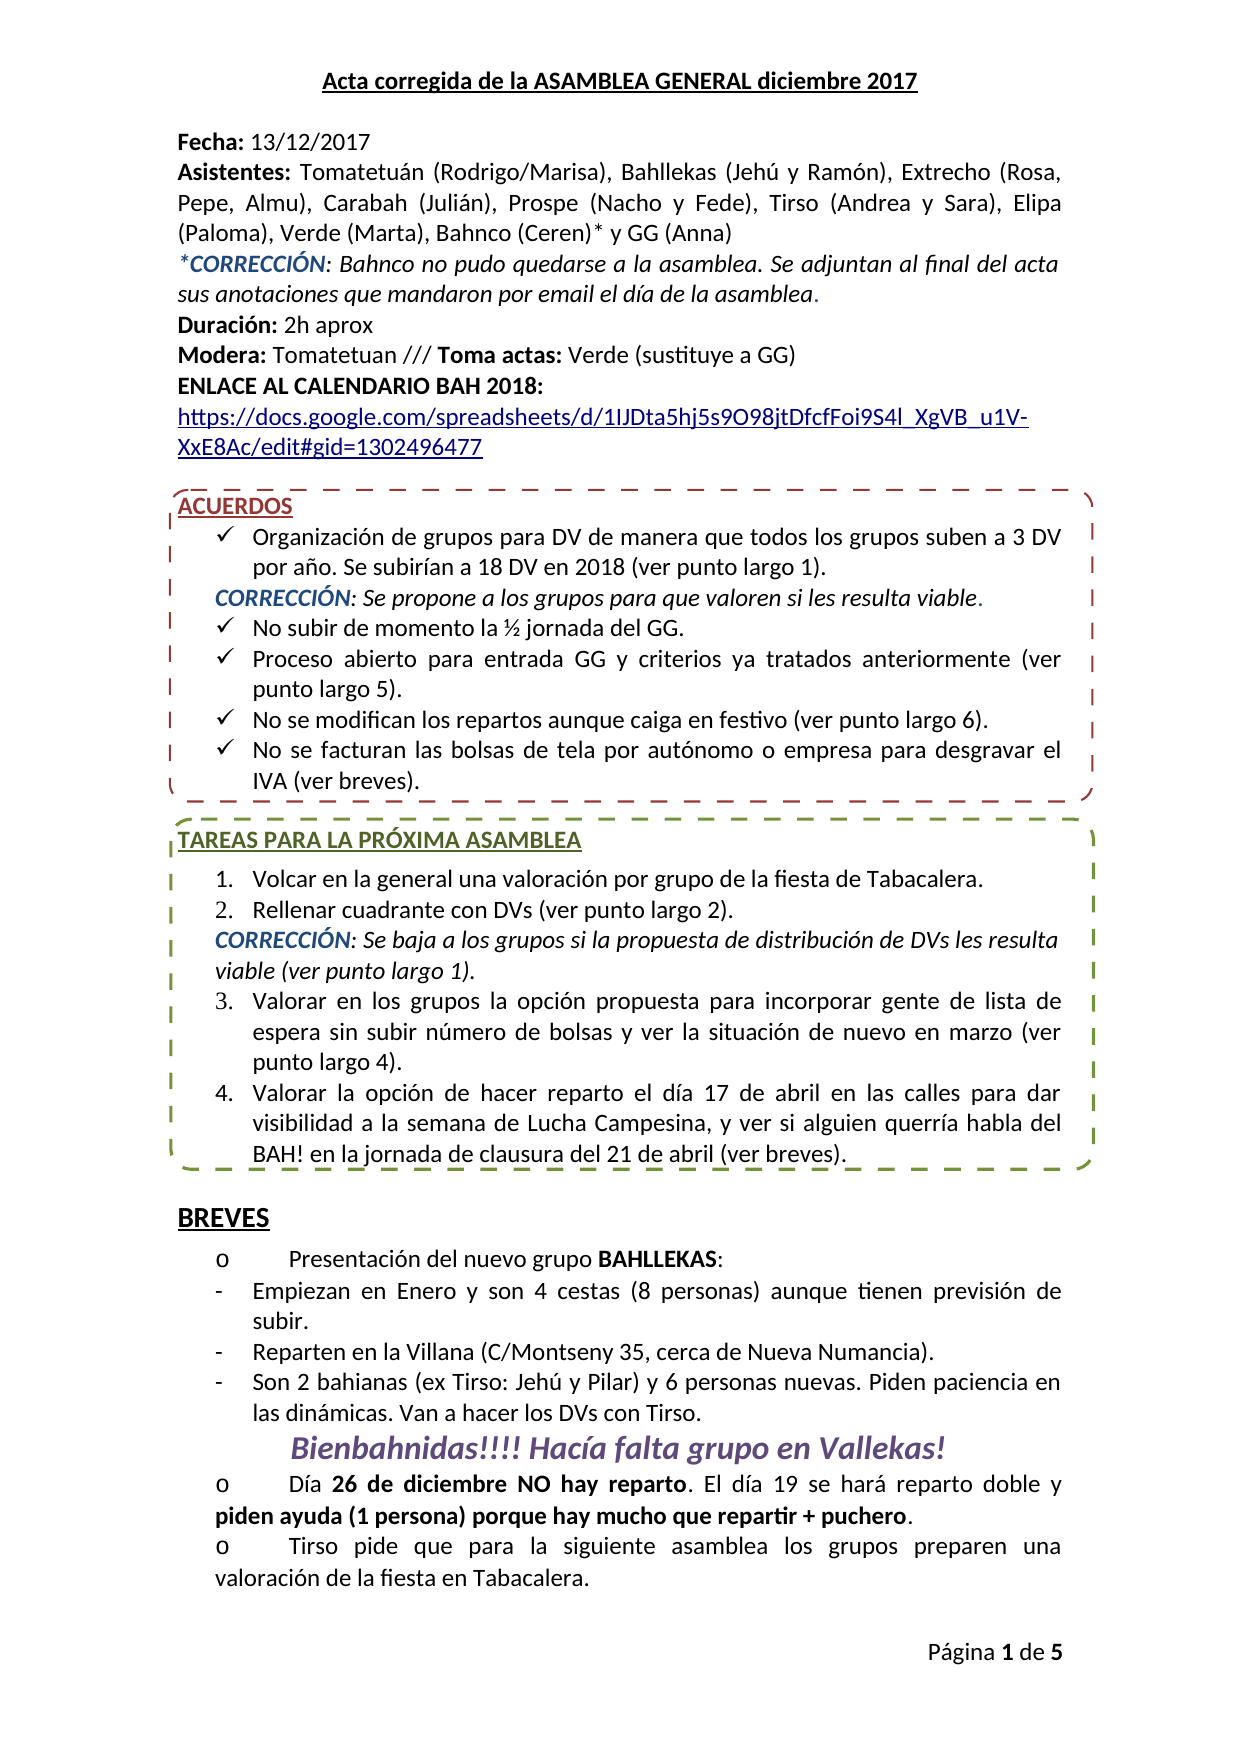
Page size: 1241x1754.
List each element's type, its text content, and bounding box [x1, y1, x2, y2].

list Valorar la opción de hacer reparto el día 17 de abril en las calles para dar visibilidad a la semana de Lucha Campesina, y ver si alguien querría habla del BAH! en la jornada de clausura del 21 de abril (ver breves). [215, 1077, 1063, 1168]
text BREVES [177, 1199, 1063, 1235]
text ENLACE AL CALENDARIO BAH 2018: https://docs.google.com/spreadsheets/d/1IJDta5hj5s9O98jtDfcfFoi9S4l_XgVB_u1V-XxE8Ac/edit#gid=1302496477 [177, 370, 1063, 462]
text CORRECCIÓN: Se propone a los grupos para que valoren si les resulta viable. [215, 582, 1063, 613]
text Bienbahnidas!!!! Hacía falta grupo en Vallekas! [177, 1427, 1063, 1468]
text ACUERDOS [177, 491, 1063, 521]
list Son 2 bahianas (ex Tirso: Jehú y Pilar) y 6 personas nuevas. Piden paciencia en las dinámicas. Van a hacer los DVs con Tirso. [215, 1366, 1063, 1427]
list Día 26 de diciembre NO hay reparto. El día 19 se hará reparto doble y piden ayuda (1 persona) porque hay mucho que repartir + puchero. [215, 1468, 1063, 1530]
list No subir de momento la ½ jornada del GG. [215, 613, 1063, 643]
list Presentación del nuevo grupo BAHLLEKAS: [215, 1243, 1063, 1275]
list No se facturan las bolsas de tela por autónomo o empresa para desgravar el IVA (ver breves). [215, 735, 1063, 796]
text CORRECCIÓN: Se baja a los grupos si la propuesta de distribución de DVs les resulta viable (ver punto largo 1). [215, 924, 1063, 985]
list Empiezan en Enero y son 4 cestas (8 personas) aunque tienen previsión de subir. [215, 1275, 1063, 1336]
text Asistentes: Tomatetuán (Rodrigo/Marisa), Bahllekas (Jehú y Ramón), Extrecho (Rosa, Pepe, Almu), Carabah (Julián), Prospe (Nacho y Fede), Tirso (Andrea y Sara), Elipa (Paloma), Verde (Marta), Bahnco (Ceren)* y GG (Anna) [177, 157, 1063, 248]
list Tirso pide que para la siguiente asamblea los grupos preparen una valoración de la fiesta en Tabacalera. [215, 1530, 1063, 1593]
list Reparten en la Villana (C/Montseny 35, cerca de Nueva Numancia). [215, 1336, 1063, 1366]
text Acta corregida de la ASAMBLEA GENERAL diciembre 2017 [177, 65, 1063, 96]
text Duración: 2h aprox [177, 309, 1063, 340]
list No se modifican los repartos aunque caiga en festivo (ver punto largo 6). [215, 704, 1063, 735]
text Fecha: 13/12/2017 [177, 126, 1063, 157]
text TAREAS PARA LA PRÓXIMA ASAMBLEA [177, 824, 1063, 855]
text *CORRECCIÓN: Bahnco no pudo quedarse a la asamblea. Se adjuntan al final del acta sus anotaciones que mandaron por email el día de la asamblea. [177, 248, 1063, 309]
list Rellenar cuadrante con DVs (ver punto largo 2). [215, 894, 1063, 924]
list Valorar en los grupos la opción propuesta para incorporar gente de lista de espera sin subir número de bolsas y ver la situación de nuevo en marzo (ver punto largo 4). [215, 985, 1063, 1077]
list Organización de grupos para DV de manera que todos los grupos suben a 3 DV por año. Se subirían a 18 DV en 2018 (ver punto largo 1). [215, 521, 1063, 582]
list Volcar en la general una valoración por grupo de la fiesta de Tabacalera. [215, 863, 1063, 894]
list Proceso abierto para entrada GG y criterios ya tratados anteriormente (ver punto largo 5). [215, 643, 1063, 704]
text Modera: Tomatetuan /// Toma actas: Verde (sustituye a GG) [177, 340, 1063, 370]
